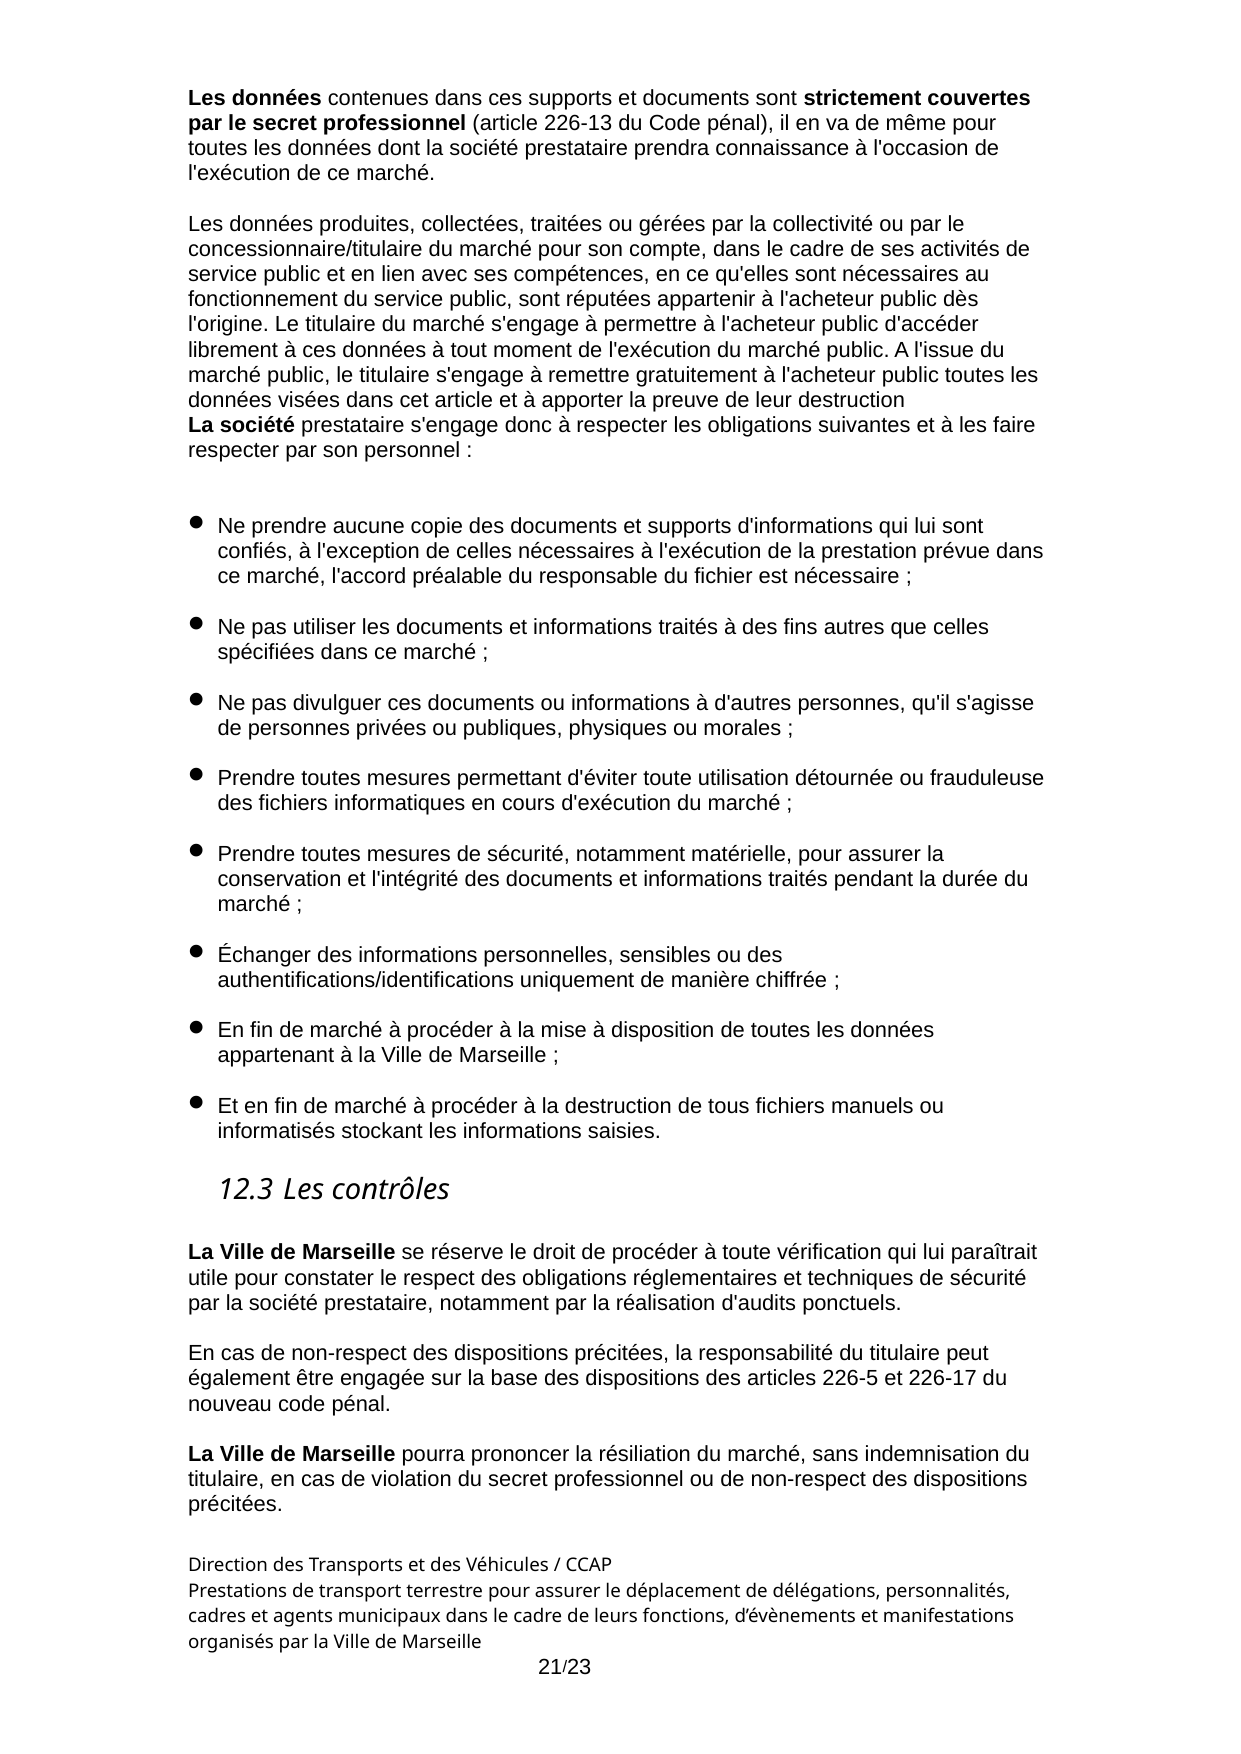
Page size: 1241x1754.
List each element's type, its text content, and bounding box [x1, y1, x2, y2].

list Échanger des informations personnelles, sensibles ou des authentifications/identifications uniquement de manière chiffrée ; [188, 941, 1052, 992]
list Et en fin de marché à procéder à la destruction de tous fichiers manuels ou informatisés stockant les informations saisies. [188, 1093, 1052, 1143]
text La société prestataire s'engage donc à respecter les obligations suivantes et à les faire respecter par son personnel : [188, 412, 1052, 462]
text La Ville de Marseille se réserve le droit de procéder à toute vérification qui lui paraîtrait utile pour constater le respect des obligations réglementaires et techniques de sécurité par la société prestataire, notamment par la réalisation d'audits ponctuels. [188, 1239, 1052, 1315]
list Ne pas divulguer ces documents ou informations à d'autres personnes, qu'il s'agisse de personnes privées ou publiques, physiques ou morales ; [188, 689, 1052, 740]
list Ne pas utiliser les documents et informations traités à des fins autres que celles spécifiées dans ce marché ; [188, 614, 1052, 664]
list En fin de marché à procéder à la mise à disposition de toutes les données appartenant à la Ville de Marseille ; [188, 1017, 1052, 1067]
list Prendre toutes mesures permettant d'éviter toute utilisation détournée ou frauduleuse des fichiers informatiques en cours d'exécution du marché ; [188, 765, 1052, 815]
subtitle Les contrôles [188, 1168, 1052, 1208]
text Les données produites, collectées, traitées ou gérées par la collectivité ou par le concessionnaire/titulaire du marché pour son compte, dans le cadre de ses activités de service public et en lien avec ses compétences, en ce qu'elles sont nécessaires au fonctionnement du service public, sont réputées appartenir à l'acheteur public dès l'origine. Le titulaire du marché s'engage à permettre à l'acheteur public d'accéder librement à ces données à tout moment de l'exécution du marché public. A l'issue du marché public, le titulaire s'engage à remettre gratuitement à l'acheteur public toutes les données visées dans cet article et à apporter la preuve de leur destruction [188, 210, 1052, 412]
text La Ville de Marseille pourra prononcer la résiliation du marché, sans indemnisation du titulaire, en cas de violation du secret professionnel ou de non-respect des dispositions précitées. [188, 1441, 1052, 1517]
list Ne prendre aucune copie des documents et supports d'informations qui lui sont confiés, à l'exception de celles nécessaires à l'exécution de la prestation prévue dans ce marché, l'accord préalable du responsable du fichier est nécessaire ; [188, 513, 1052, 588]
list Prendre toutes mesures de sécurité, notamment matérielle, pour assurer la conservation et l'intégrité des documents et informations traités pendant la durée du marché ; [188, 841, 1052, 916]
text En cas de non-respect des dispositions précitées, la responsabilité du titulaire peut également être engagée sur la base des dispositions des articles 226-5 et 226-17 du nouveau code pénal. [188, 1340, 1052, 1416]
text Les données contenues dans ces supports et documents sont strictement couvertes par le secret professionnel (article 226-13 du Code pénal), il en va de même pour toutes les données dont la société prestataire prendra connaissance à l'occasion de l'exécution de ce marché. [188, 84, 1052, 185]
